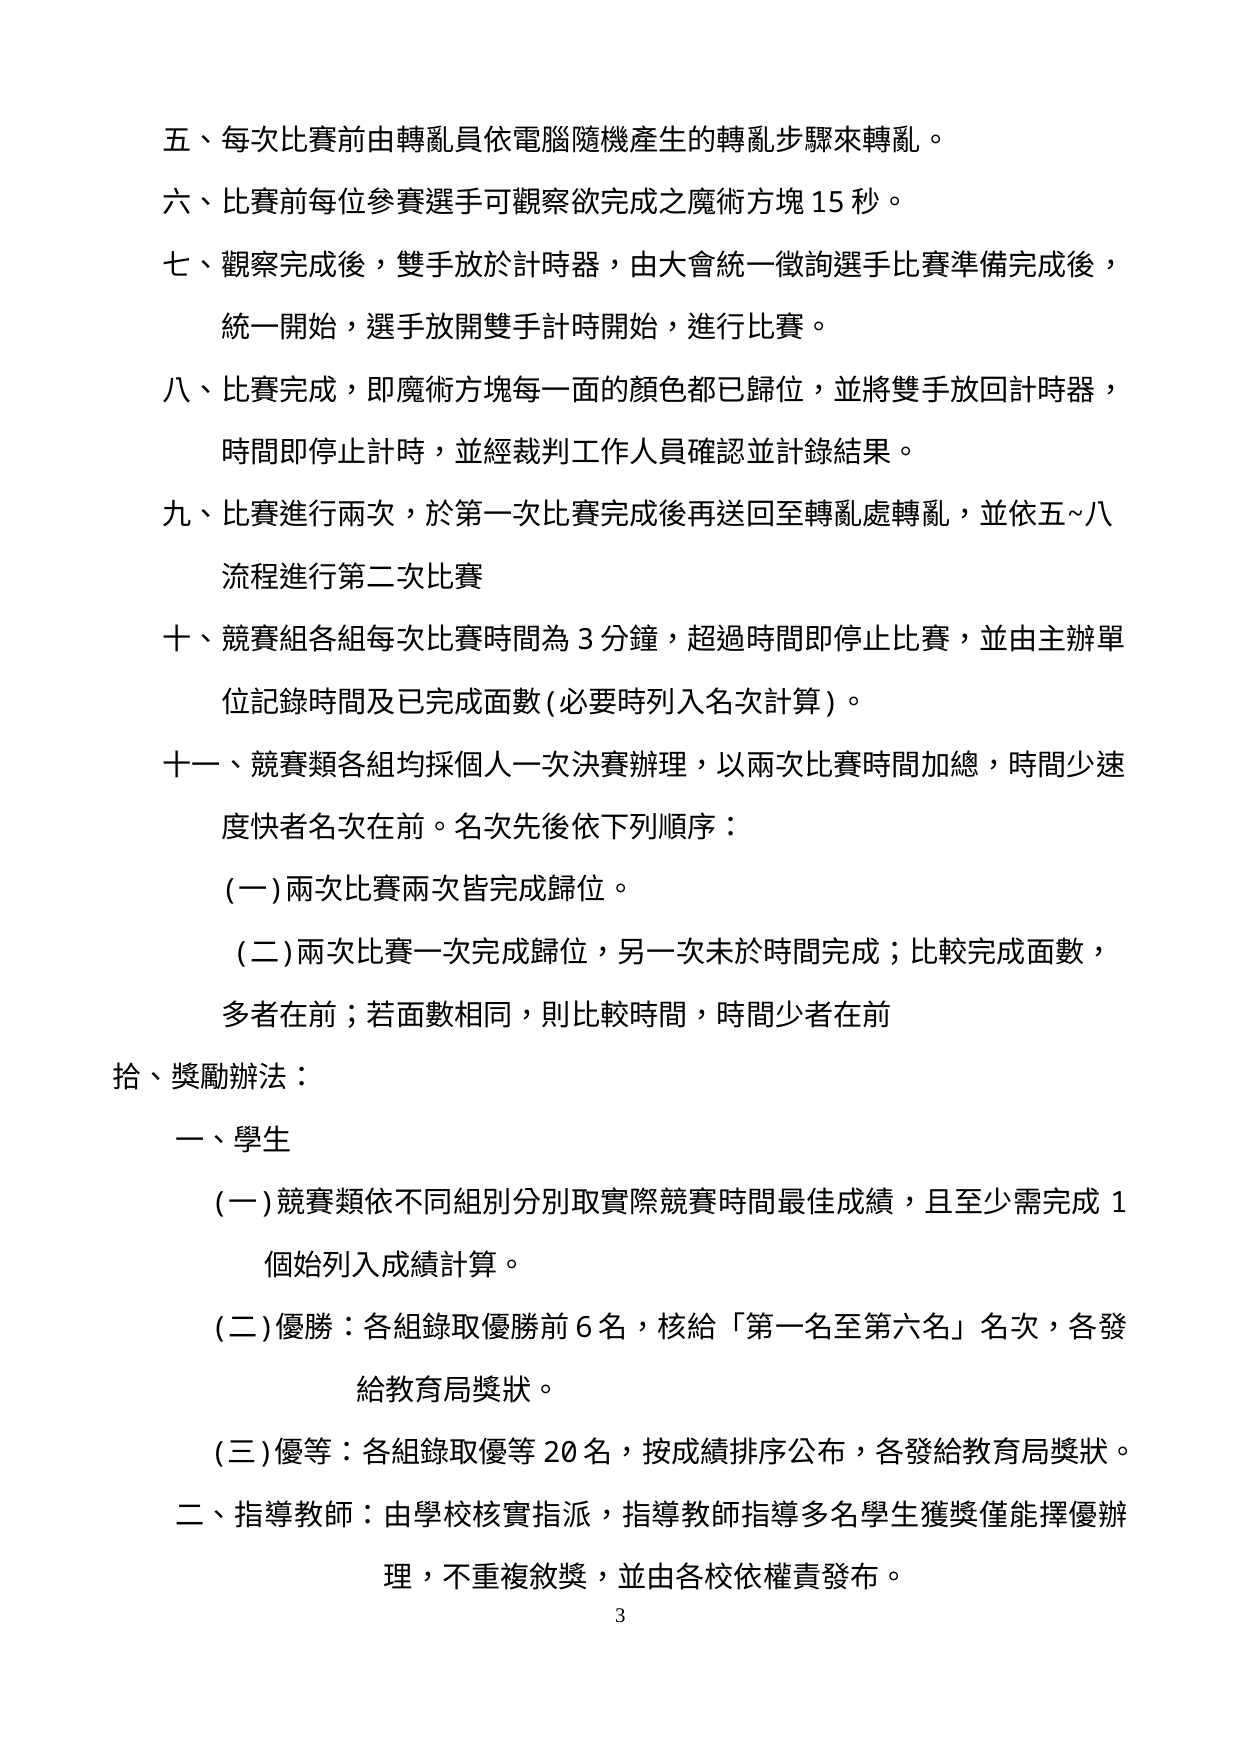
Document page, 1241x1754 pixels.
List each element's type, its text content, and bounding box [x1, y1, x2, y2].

text (二)優勝：各組錄取優勝前6名，核給「第一名至第六名」名次，各發給教育局獎狀。 [175, 1283, 1128, 1408]
text (一)競賽類依不同組別分別取實際競賽時間最佳成績，且至少需完成1個始列入成績計算。 [175, 1158, 1128, 1283]
text (三)優等：各組錄取優等20名，按成績排序公布，各發給教育局獎狀。 [175, 1408, 1128, 1471]
subtitle 七、觀察完成後，雙手放於計時器，由大會統一徵詢選手比賽準備完成後，統一開始，選手放開雙手計時開始，進行比賽。 [162, 221, 1128, 346]
subtitle 六、比賽前每位參賽選手可觀察欲完成之魔術方塊15秒。 [162, 158, 1128, 221]
text 二、指導教師：由學校核實指派，指導教師指導多名學生獲獎僅能擇優辦理，不重複敘獎，並由各校依權責發布。 [175, 1471, 1128, 1596]
subtitle 十、競賽組各組每次比賽時間為3分鐘，超過時間即停止比賽，並由主辦單位記錄時間及已完成面數(必要時列入名次計算)。 [162, 596, 1128, 721]
subtitle 五、每次比賽前由轉亂員依電腦隨機產生的轉亂步驟來轉亂。 [162, 96, 1128, 158]
subtitle 八、比賽完成，即魔術方塊每一面的顏色都已歸位，並將雙手放回計時器，時間即停止計時，並經裁判工作人員確認並計錄結果。 [162, 346, 1128, 471]
text 一、學生 [175, 1096, 1128, 1158]
subtitle 十一、競賽類各組均採個人一次決賽辦理，以兩次比賽時間加總，時間少速度快者名次在前。名次先後依下列順序： [162, 721, 1128, 846]
subtitle 九、比賽進行兩次，於第一次比賽完成後再送回至轉亂處轉亂，並依五~八流程進行第二次比賽 [162, 471, 1128, 596]
subtitle (二)兩次比賽一次完成歸位，另一次未於時間完成；比較完成面數，多者在前；若面數相同，則比較時間，時間少者在前 [162, 908, 1128, 1033]
text 拾、獎勵辦法： [112, 1033, 1128, 1096]
subtitle (一)兩次比賽兩次皆完成歸位。 [162, 846, 1128, 908]
